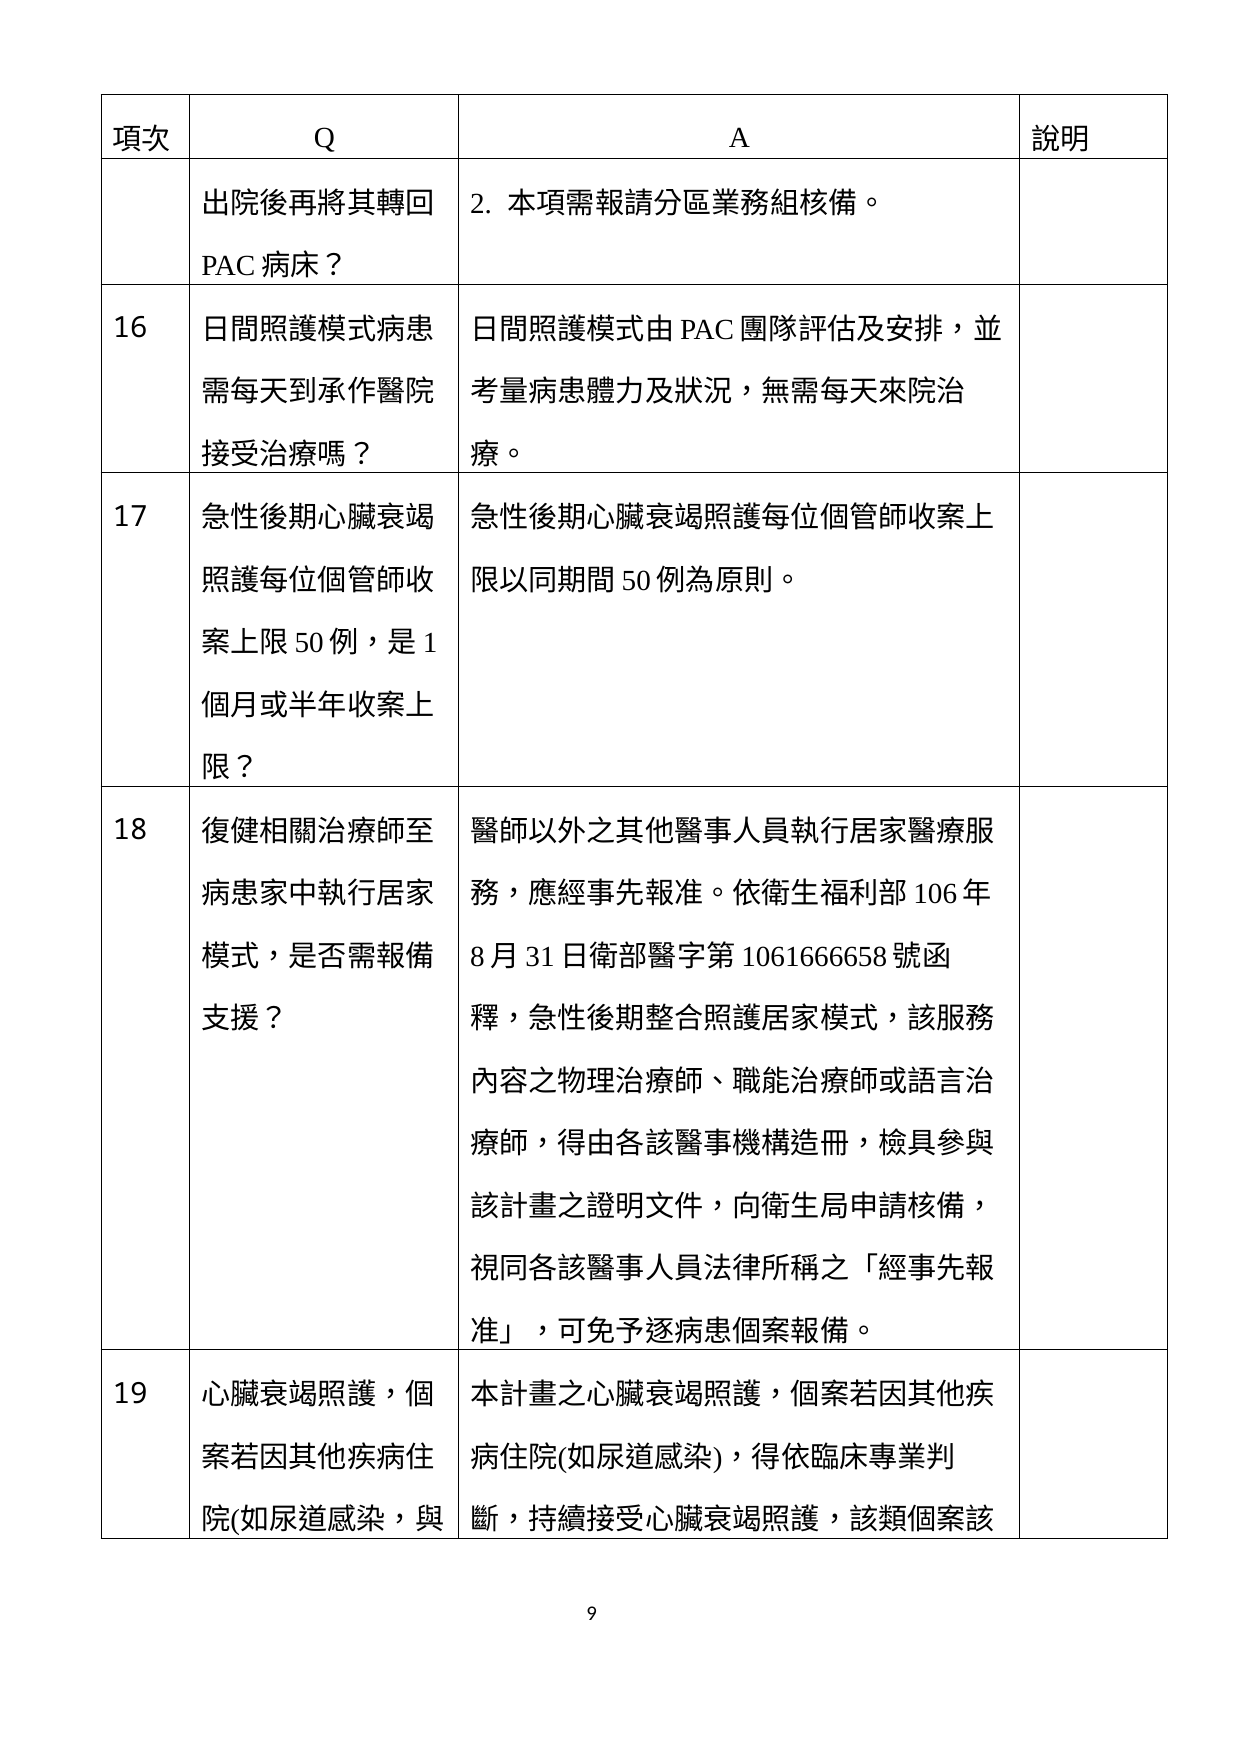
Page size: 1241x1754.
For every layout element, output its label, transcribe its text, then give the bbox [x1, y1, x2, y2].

table_cell 16 [102, 285, 189, 472]
table_cell [1020, 1350, 1167, 1538]
table_header Q [190, 95, 458, 158]
table_cell 本計畫之心臟衰竭照護，個案若因其他疾病住院(如尿道感染)，得依臨床專業判斷，持續接受心臟衰竭照護，該類個案該 [459, 1350, 1019, 1538]
table_header A [459, 95, 1019, 158]
table_cell [102, 159, 189, 284]
table_cell 急性後期心臟衰竭照護每位個管師收案上限以同期間50例為原則。 [459, 473, 1019, 786]
table_cell 心臟衰竭照護，個案若因其他疾病住院(如尿道感染，與 [190, 1350, 458, 1538]
table_cell 日間照護模式由PAC團隊評估及安排，並考量病患體力及狀況，無需每天來院治療。 [459, 285, 1019, 472]
table_cell 19 [102, 1350, 189, 1538]
table_cell 日間照護模式病患需每天到承作醫院接受治療嗎？ [190, 285, 458, 472]
table_cell [1020, 159, 1167, 284]
table_cell 醫師以外之其他醫事人員執行居家醫療服務，應經事先報准。依衛生福利部106年8月31日衛部醫字第1061666658號函釋，急性後期整合照護居家模式，該服務內容之物理治療師、職能治療師或語言治療師，得由各該醫事機構造冊，檢具參與該計畫之證明文件，向衛生局申請核備，視同各該醫事人員法律所稱之「經事先報准」，可免予逐病患個案報備。 [459, 787, 1019, 1349]
table_cell 復健相關治療師至病患家中執行居家模式，是否需報備支援？ [190, 787, 458, 1349]
table_cell [1020, 473, 1167, 786]
table_cell [1020, 285, 1167, 472]
table_cell 17 [102, 473, 189, 786]
table_cell 出院後再將其轉回PAC病床？ [190, 159, 458, 284]
table_cell 急性後期心臟衰竭照護每位個管師收案上限50例，是1個月或半年收案上限？ [190, 473, 458, 786]
table_cell PAC病床以收治PAC病患為原則，應優先請非PAC計畫病患轉床，若確實因先收治病患滿床且為轉出醫院所轉出之病患，為病患權益可先收住院(但應以PAC案件論日申報)，俟病患出院後務必將其轉回PAC病床。 本項需報請分區業務組核備。 [459, 159, 1019, 284]
table_cell [1020, 787, 1167, 1349]
table_header 項次 [102, 95, 189, 158]
table_header 說明 [1020, 95, 1167, 158]
table_cell 18 [102, 787, 189, 1349]
